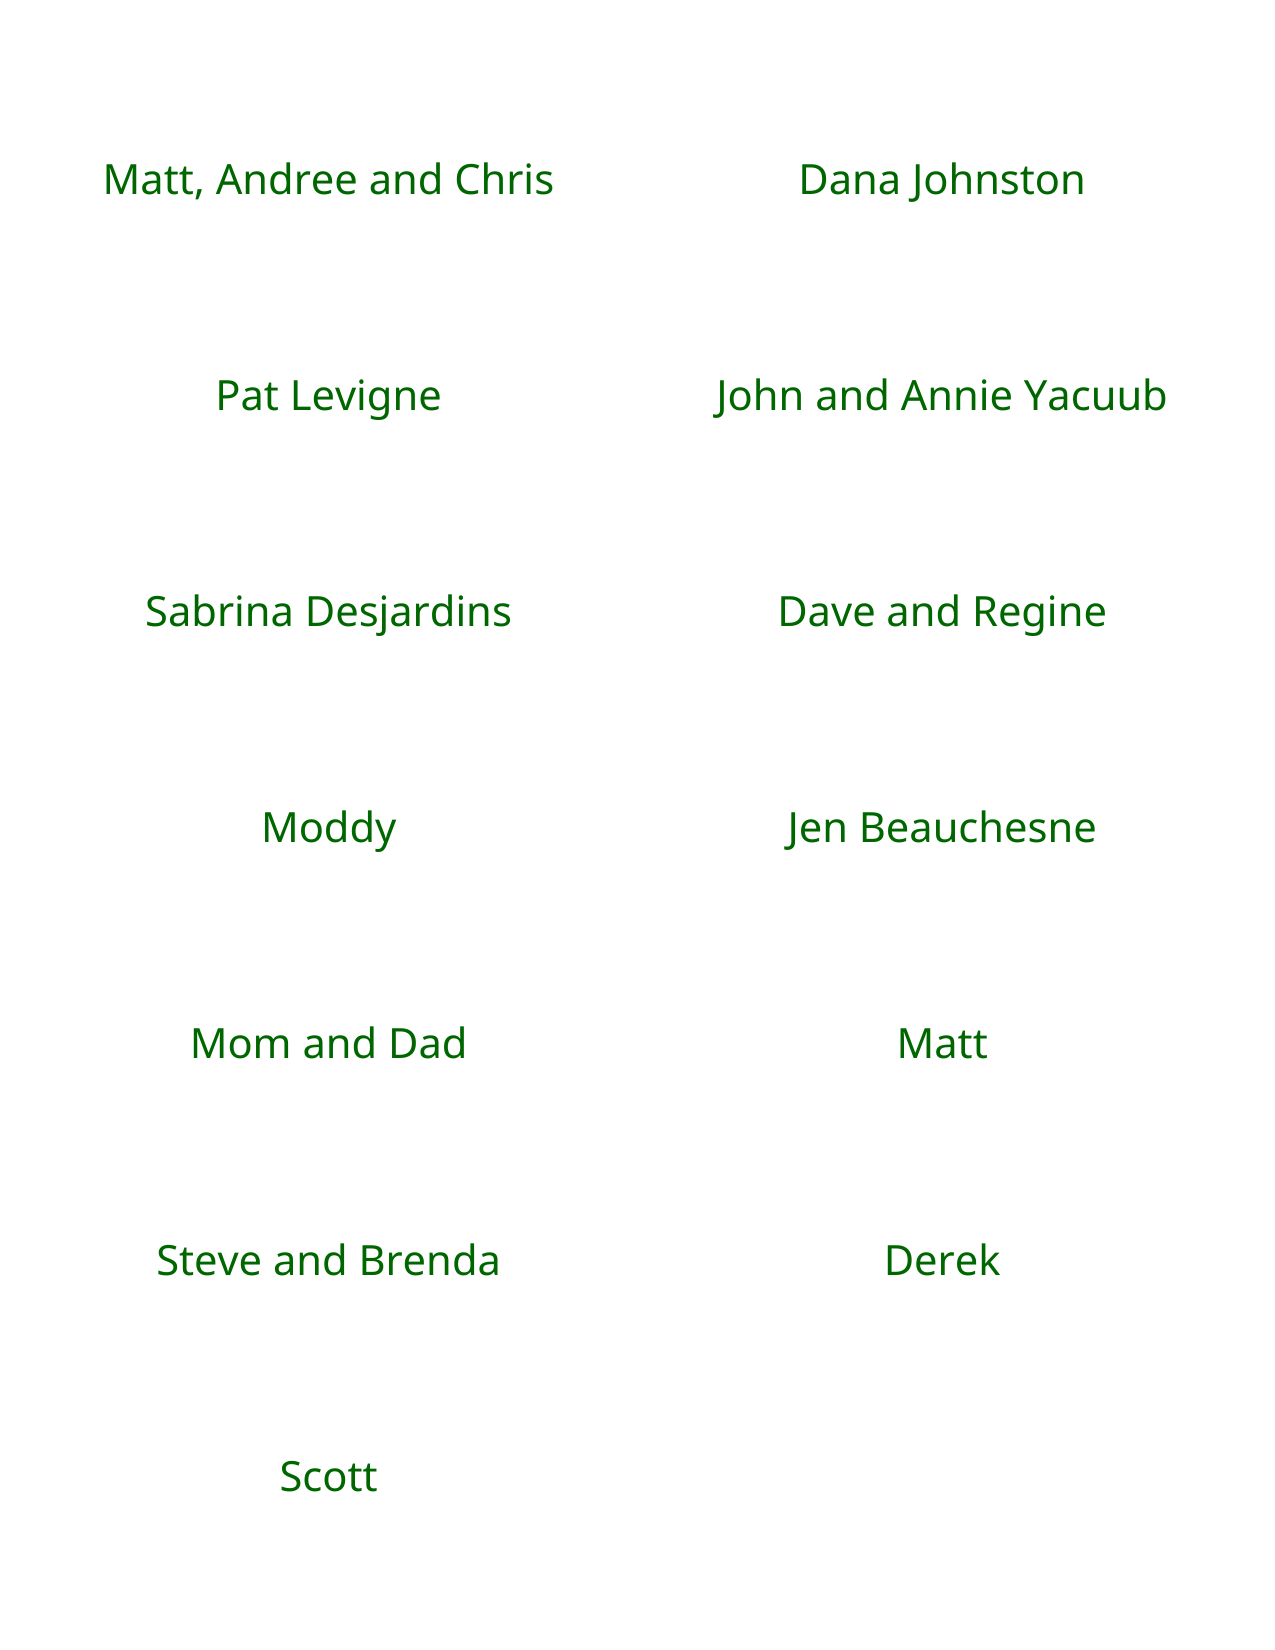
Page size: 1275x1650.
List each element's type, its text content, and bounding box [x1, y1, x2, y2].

table_cell Pat Levigne [31, 287, 625, 503]
table_cell [625, 503, 645, 719]
table_cell [625, 287, 645, 503]
table_cell [625, 935, 645, 1151]
table_cell Sabrina Desjardins [31, 503, 625, 719]
table_cell Jen Beauchesne [645, 719, 1239, 935]
table_cell Mom and Dad [31, 935, 625, 1151]
table_cell Scott [31, 1367, 625, 1583]
table_cell Dave and Regine [645, 503, 1239, 719]
table_cell Derek [645, 1151, 1239, 1367]
table_cell Matt [645, 935, 1239, 1151]
table_header Dana Johnston [645, 71, 1239, 287]
table_cell Moddy [31, 719, 625, 935]
table_cell Steve and Brenda [31, 1151, 625, 1367]
table_cell John and Annie Yacuub [645, 287, 1239, 503]
table_header [625, 71, 645, 287]
table_cell [625, 719, 645, 935]
table_cell [625, 1151, 645, 1367]
table_cell [645, 1367, 1239, 1583]
table_header Matt, Andree and Chris [31, 71, 625, 287]
table_cell [625, 1367, 645, 1583]
